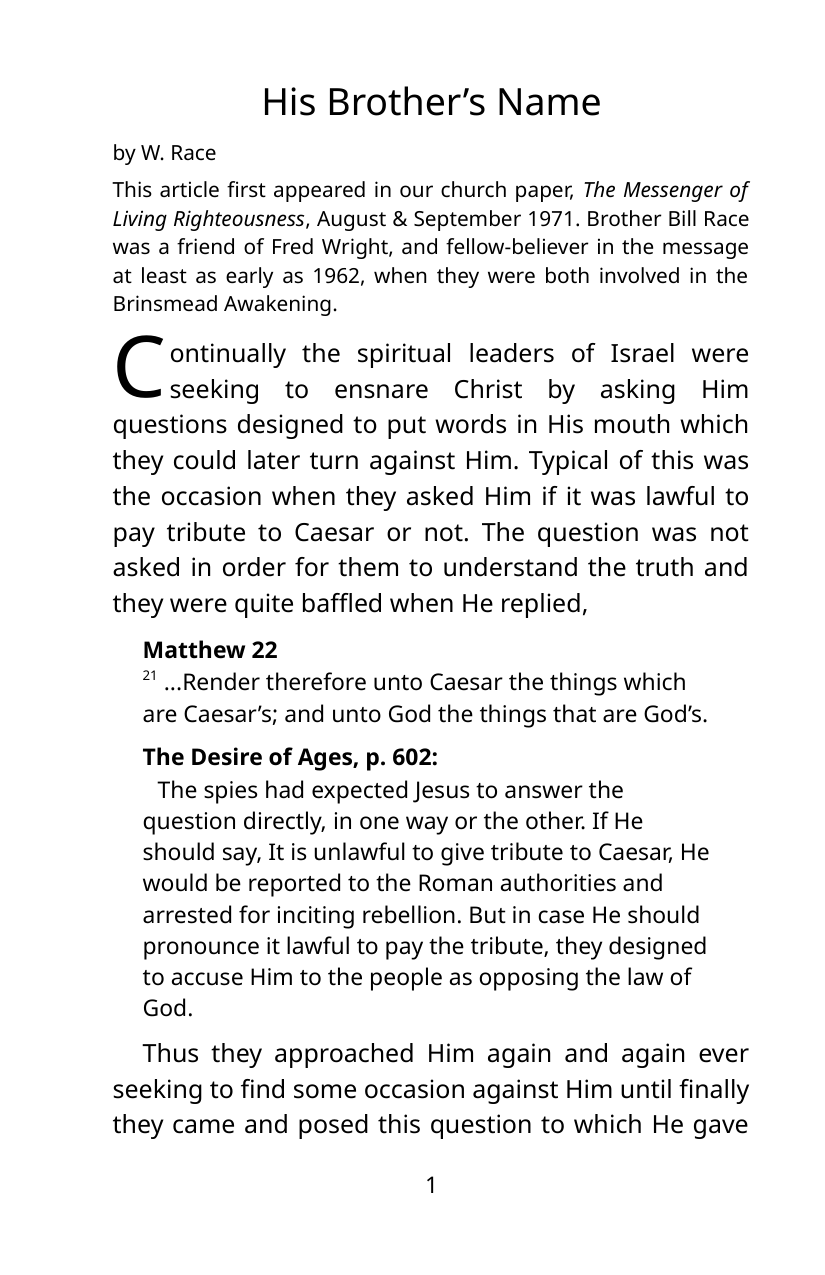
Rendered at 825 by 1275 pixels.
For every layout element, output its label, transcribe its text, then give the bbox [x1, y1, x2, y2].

text The Desire of Ages, p. 602: [142, 741, 750, 772]
text 21 ...Render therefore unto Caesar the things which are Caesar’s; and unto God the things that are God’s. [142, 666, 720, 729]
title His Brother’s Name [112, 75, 750, 126]
text Matthew 22 [142, 634, 750, 665]
text The spies had expected Jesus to answer the question directly, in one way or the other. If He should say, It is unlawful to give tribute to Caesar, He would be reported to the Roman authorities and arrested for inciting rebellion. But in case He should pronounce it lawful to pay the tribute, they designed to accuse Him to the people as opposing the law of God. [142, 773, 720, 1023]
text Thus they approached Him again and again ever seeking to find some occasion against Him until finally they came and posed this question to which He gave [112, 1036, 750, 1141]
text by W. Race [112, 138, 750, 166]
text This article first appeared in our church paper, The Messenger of Living Righteousness, August & September 1971. Brother Bill Race was a friend of Fred Wright, and fellow-believer in the message at least as early as 1962, when they were both involved in the Brinsmead Awakening. [112, 176, 750, 318]
text Continually the spiritual leaders of Israel were seeking to ensnare Christ by asking Him questions designed to put words in His mouth which they could later turn against Him. Typical of this was the occasion when they asked Him if it was lawful to pay tribute to Caesar or not. The question was not asked in order for them to understand the truth and they were quite baffled when He replied, [112, 336, 750, 620]
